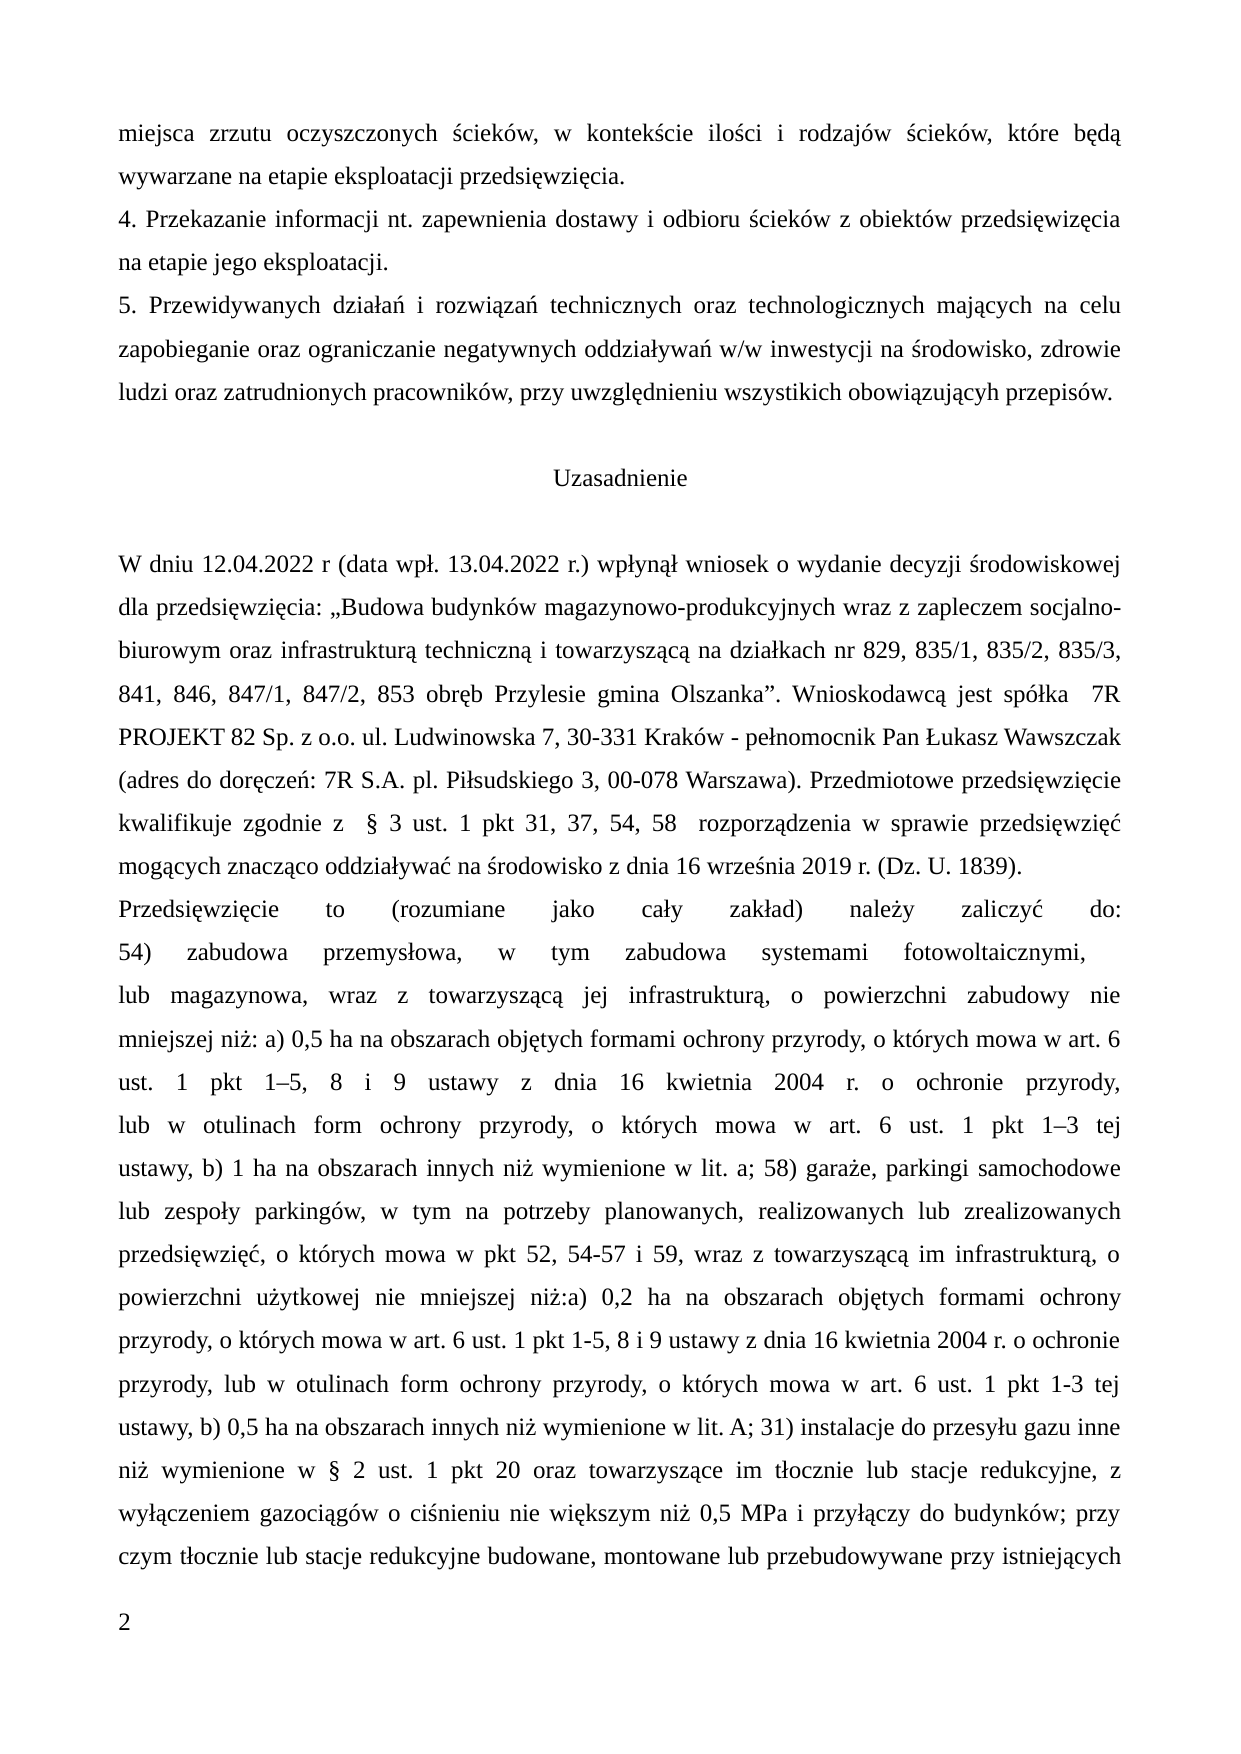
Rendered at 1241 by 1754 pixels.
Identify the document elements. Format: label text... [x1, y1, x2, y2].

text 5. Przewidywanych działań i rozwiązań technicznych oraz technologicznych mających na celu zapobieganie oraz ograniczanie negatywnych oddziaływań w/w inwestycji na środowisko, zdrowie ludzi oraz zatrudnionych pracowników, przy uwzględnieniu wszystikich obowiązującyh przepisów. [118, 291, 1122, 406]
text miejsca zrzutu oczyszczonych ścieków, w kontekście ilości i rodzajów ścieków, które będą wywarzane na etapie eksploatacji przedsięwzięcia. [118, 118, 1122, 190]
text Uzasadnienie [118, 463, 1122, 492]
text 4. Przekazanie informacji nt. zapewnienia dostawy i odbioru ścieków z obiektów przedsięwizęcia na etapie jego eksploatacji. [118, 204, 1122, 276]
text W dniu 12.04.2022 r (data wpł. 13.04.2022 r.) wpłynął wniosek o wydanie decyzji środowiskowej dla przedsięwzięcia: „Budowa budynków magazynowo-produkcyjnych wraz z zapleczem socjalno-biurowym oraz infrastrukturą techniczną i towarzyszącą na działkach nr 829, 835/1, 835/2, 835/3, 841, 846, 847/1, 847/2, 853 obręb Przylesie gmina Olszanka”. Wnioskodawcą jest spółka 7R PROJEKT 82 Sp. z o.o. ul. Ludwinowska 7, 30-331 Kraków - pełnomocnik Pan Łukasz Wawszczak (adres do doręczeń: 7R S.A. pl. Piłsudskiego 3, 00-078 Warszawa). Przedmiotowe przedsięwzięcie kwalifikuje zgodnie z § 3 ust. 1 pkt 31, 37, 54, 58 rozporządzenia w sprawie przedsięwzięć mogących znacząco oddziaływać na środowisko z dnia 16 września 2019 r. (Dz. U. 1839). [118, 549, 1122, 880]
text Przedsięwzięcie to (rozumiane jako cały zakład) należy zaliczyć do: 54) zabudowa przemysłowa, w tym zabudowa systemami fotowoltaicznymi, lub magazynowa, wraz z towarzyszącą jej infrastrukturą, o powierzchni zabudowy nie mniejszej niż: a) 0,5 ha na obszarach objętych formami ochrony przyrody, o których mowa w art. 6 ust. 1 pkt 1–5, 8 i 9 ustawy z dnia 16 kwietnia 2004 r. o ochronie przyrody, lub w otulinach form ochrony przyrody, o których mowa w art. 6 ust. 1 pkt 1–3 tej ustawy, b) 1 ha na obszarach innych niż wymienione w lit. a; 58) garaże, parkingi samochodowe lub zespoły parkingów, w tym na potrzeby planowanych, realizowanych lub zrealizowanych przedsięwzięć, o których mowa w pkt 52, 54-57 i 59, wraz z towarzyszącą im infrastrukturą, o powierzchni użytkowej nie mniejszej niż:a) 0,2 ha na obszarach objętych formami ochrony przyrody, o których mowa w art. 6 ust. 1 pkt 1-5, 8 i 9 ustawy z dnia 16 kwietnia 2004 r. o ochronie przyrody, lub w otulinach form ochrony przyrody, o których mowa w art. 6 ust. 1 pkt 1-3 tej ustawy, b) 0,5 ha na obszarach innych niż wymienione w lit. A; 31) instalacje do przesyłu gazu inne niż wymienione w § 2 ust. 1 pkt 20 oraz towarzyszące im tłocznie lub stacje redukcyjne, z wyłączeniem gazociągów o ciśnieniu nie większym niż 0,5 MPa i przyłączy do budynków; przy czym tłocznie lub stacje redukcyjne budowane, montowane lub przebudowywane przy istniejących [118, 894, 1122, 1570]
